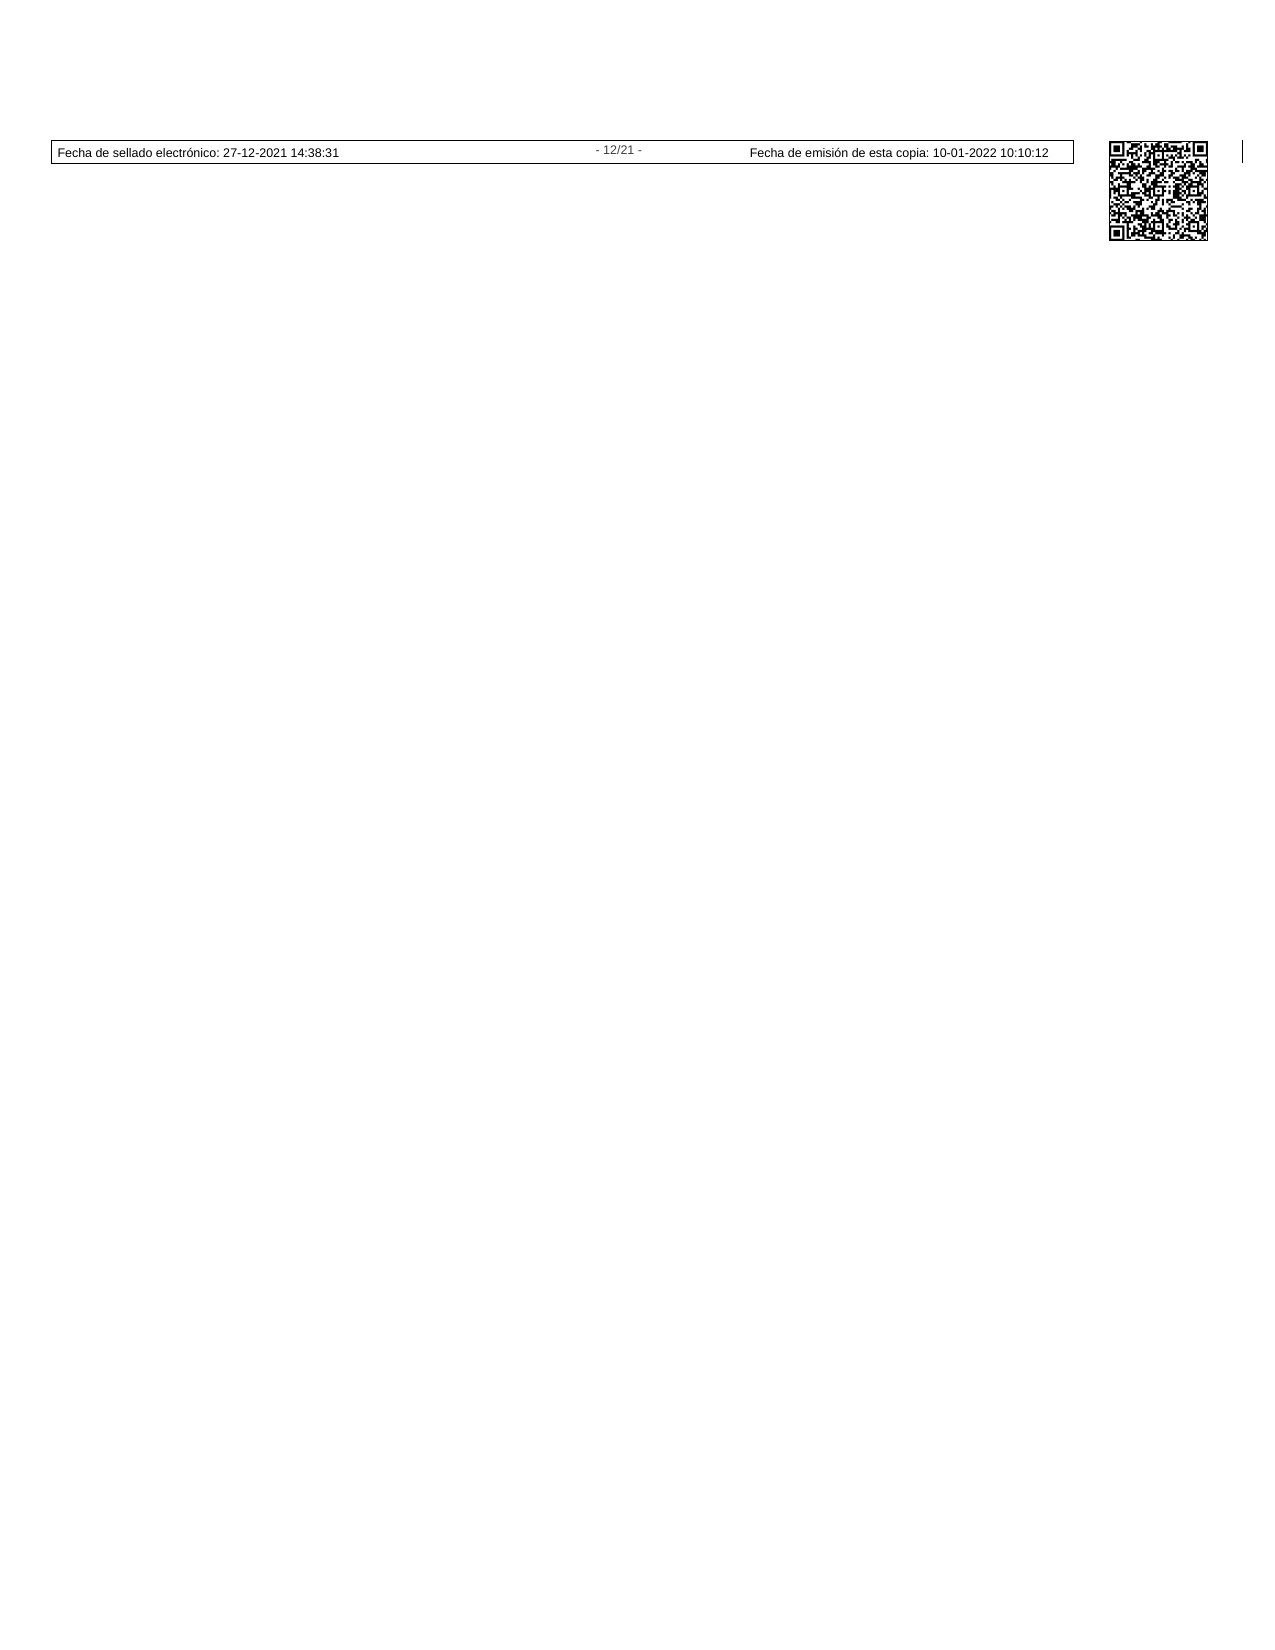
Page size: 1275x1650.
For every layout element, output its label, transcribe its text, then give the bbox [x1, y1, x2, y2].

table_cell Fecha de sellado electrónico: 27-12-2021 14:38:31 - 12/21 - Fecha de emisión de esta copia: 10-01-2022 10:10:12 [52, 141, 1073, 163]
picture [1110, 142, 1207, 240]
